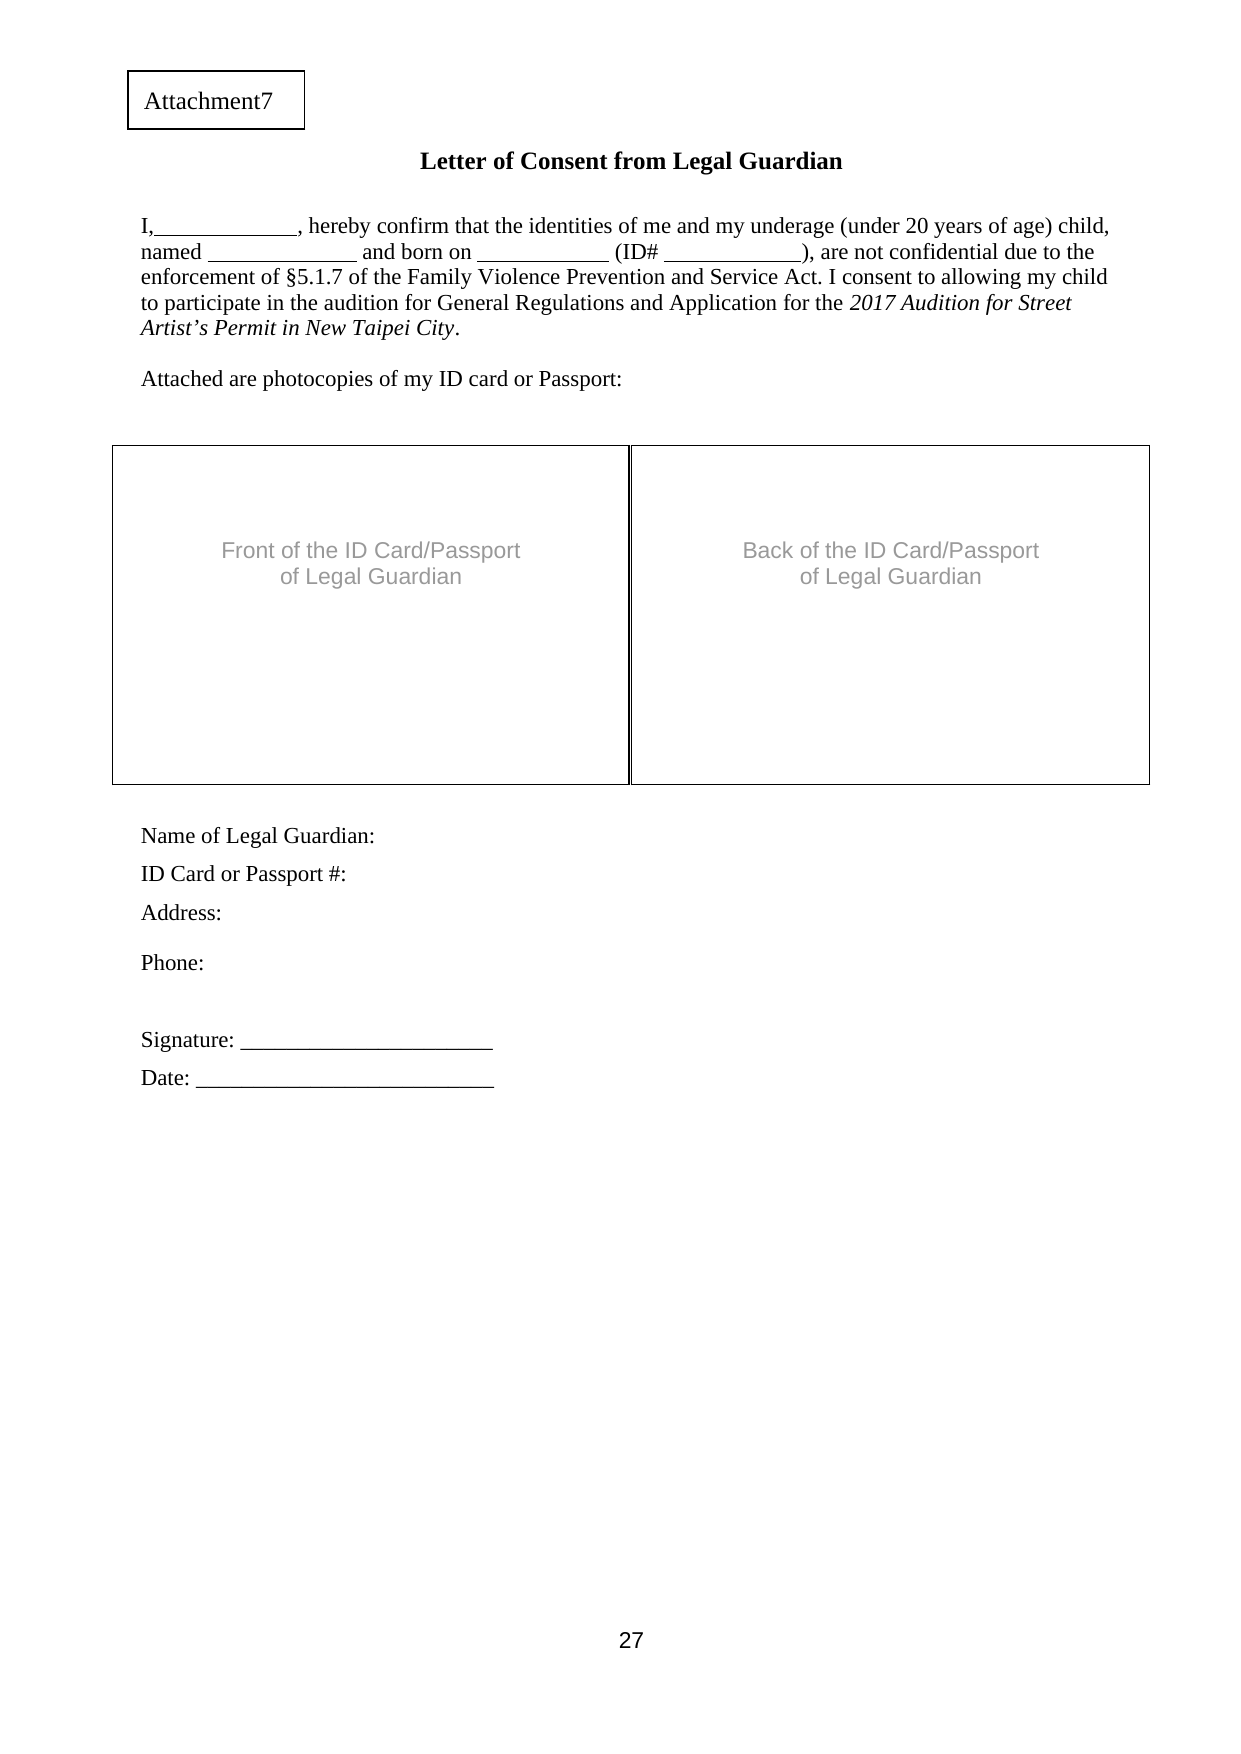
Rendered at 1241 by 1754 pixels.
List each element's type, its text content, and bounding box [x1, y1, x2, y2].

text Name of Legal Guardian: [141, 823, 1122, 849]
text I, , hereby confirm that the identities of me and my underage (under 20 years of age) child, named and born on (ID# ), are not confidential due to the enforcement of §5.1.7 of the Family Violence Prevention and Service Act. I consent to allowing my child to participate in the audition for General Regulations and Application for the 2017 Audition for Street Artist’s Permit in New Taipei City. [141, 213, 1122, 340]
text of Legal Guardian [128, 564, 613, 589]
text Front of the ID Card/Passport [128, 538, 613, 564]
text Signature: ______________________ [141, 1027, 1122, 1052]
text Date: __________________________ [141, 1065, 1122, 1090]
text Back of the ID Card/Passport [647, 538, 1134, 564]
text Phone: [141, 950, 1122, 976]
text Attachment7 [144, 87, 289, 113]
text ID Card or Passport #: [141, 861, 1122, 887]
text Attached are photocopies of my ID card or Passport: [141, 366, 1122, 391]
text Address: [141, 899, 1122, 925]
text [129, 72, 304, 128]
text of Legal Guardian [647, 564, 1134, 589]
text Letter of Consent from Legal Guardian [141, 147, 1122, 175]
